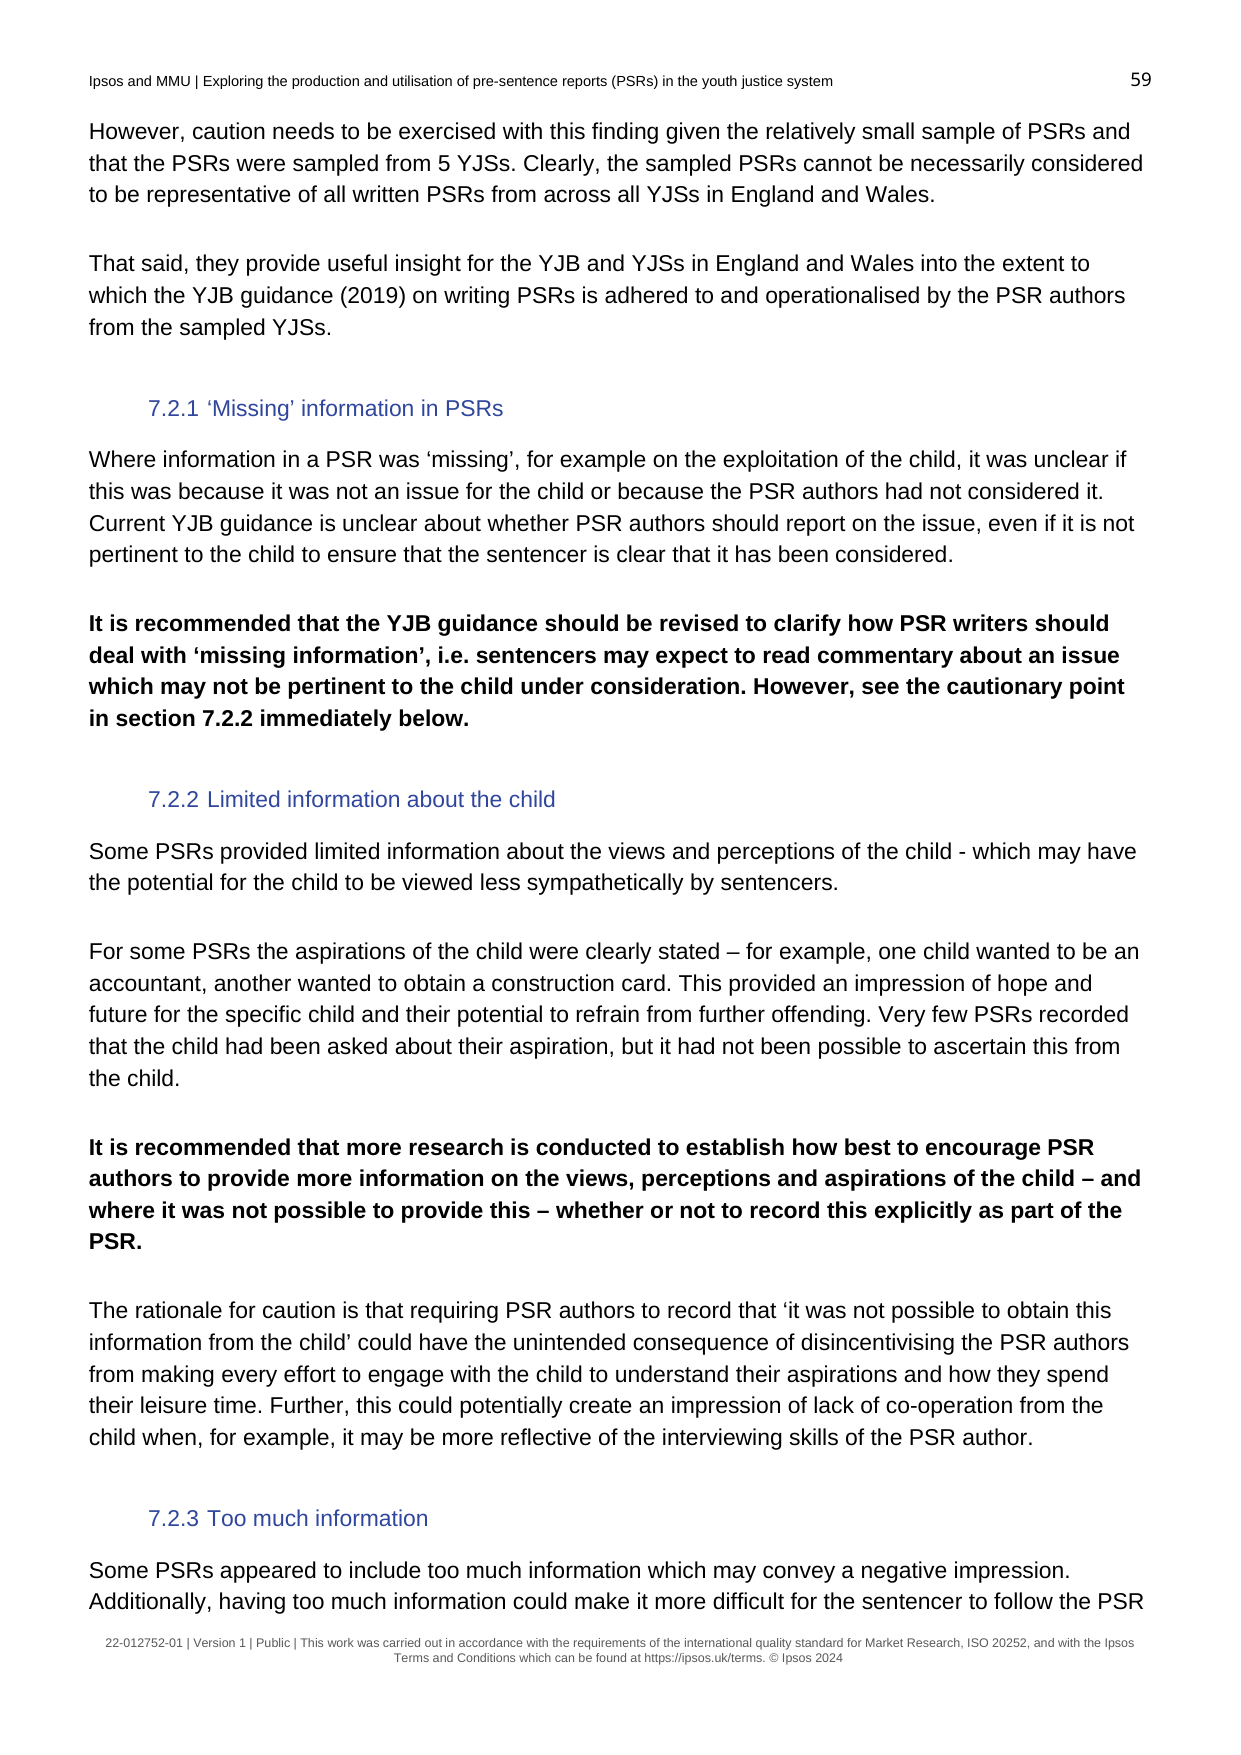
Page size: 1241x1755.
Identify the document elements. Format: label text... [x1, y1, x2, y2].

subtitle Too much information [148, 1505, 1152, 1532]
subtitle Limited information about the child [148, 786, 1152, 813]
text It is recommended that more research is conducted to establish how best to encourage PSR authors to provide more information on the views, perceptions and aspirations of the child – and where it was not possible to provide this – whether or not to record this explicitly as part of the PSR. [89, 1134, 1152, 1255]
text It is recommended that the YJB guidance should be revised to clarify how PSR writers should deal with ‘missing information’, i.e. sentencers may expect to read commentary about an issue which may not be pertinent to the child under consideration. However, see the cautionary point in section 7.2.2 immediately below. [89, 610, 1152, 731]
text Some PSRs provided limited information about the views and perceptions of the child - which may have the potential for the child to be viewed less sympathetically by sentencers. [89, 838, 1152, 896]
subtitle ‘Missing’ information in PSRs [148, 395, 1152, 421]
text However, caution needs to be exercised with this finding given the relatively small sample of PSRs and that the PSRs were sampled from 5 YJSs. Clearly, the sampled PSRs cannot be necessarily considered to be representative of all written PSRs from across all YJSs in England and Wales. [89, 118, 1152, 208]
text The rationale for caution is that requiring PSR authors to record that ‘it was not possible to obtain this information from the child’ could have the unintended consequence of disincentivising the PSR authors from making every effort to engage with the child to understand their aspirations and how they spend their leisure time. Further, this could potentially create an impression of lack of co-operation from the child when, for example, it may be more reflective of the interviewing skills of the PSR author. [89, 1297, 1152, 1450]
text For some PSRs the aspirations of the child were clearly stated – for example, one child wanted to be an accountant, another wanted to obtain a construction card. This provided an impression of hope and future for the specific child and their potential to refrain from further offending. Very few PSRs recorded that the child had been asked about their aspiration, but it had not been possible to ascertain this from the child. [89, 938, 1152, 1091]
text Where information in a PSR was ‘missing’, for example on the exploitation of the child, it was unclear if this was because it was not an issue for the child or because the PSR authors had not considered it. Current YJB guidance is unclear about whether PSR authors should report on the issue, even if it is not pertinent to the child to ensure that the sentencer is clear that it has been considered. [89, 446, 1152, 567]
text Some PSRs appeared to include too much information which may convey a negative impression. Additionally, having too much information could make it more difficult for the sentencer to follow the PSR [89, 1557, 1152, 1614]
text That said, they provide useful insight for the YJB and YJSs in England and Wales into the extent to which the YJB guidance (2019) on writing PSRs is adhered to and operationalised by the PSR authors from the sampled YJSs. [89, 250, 1152, 340]
